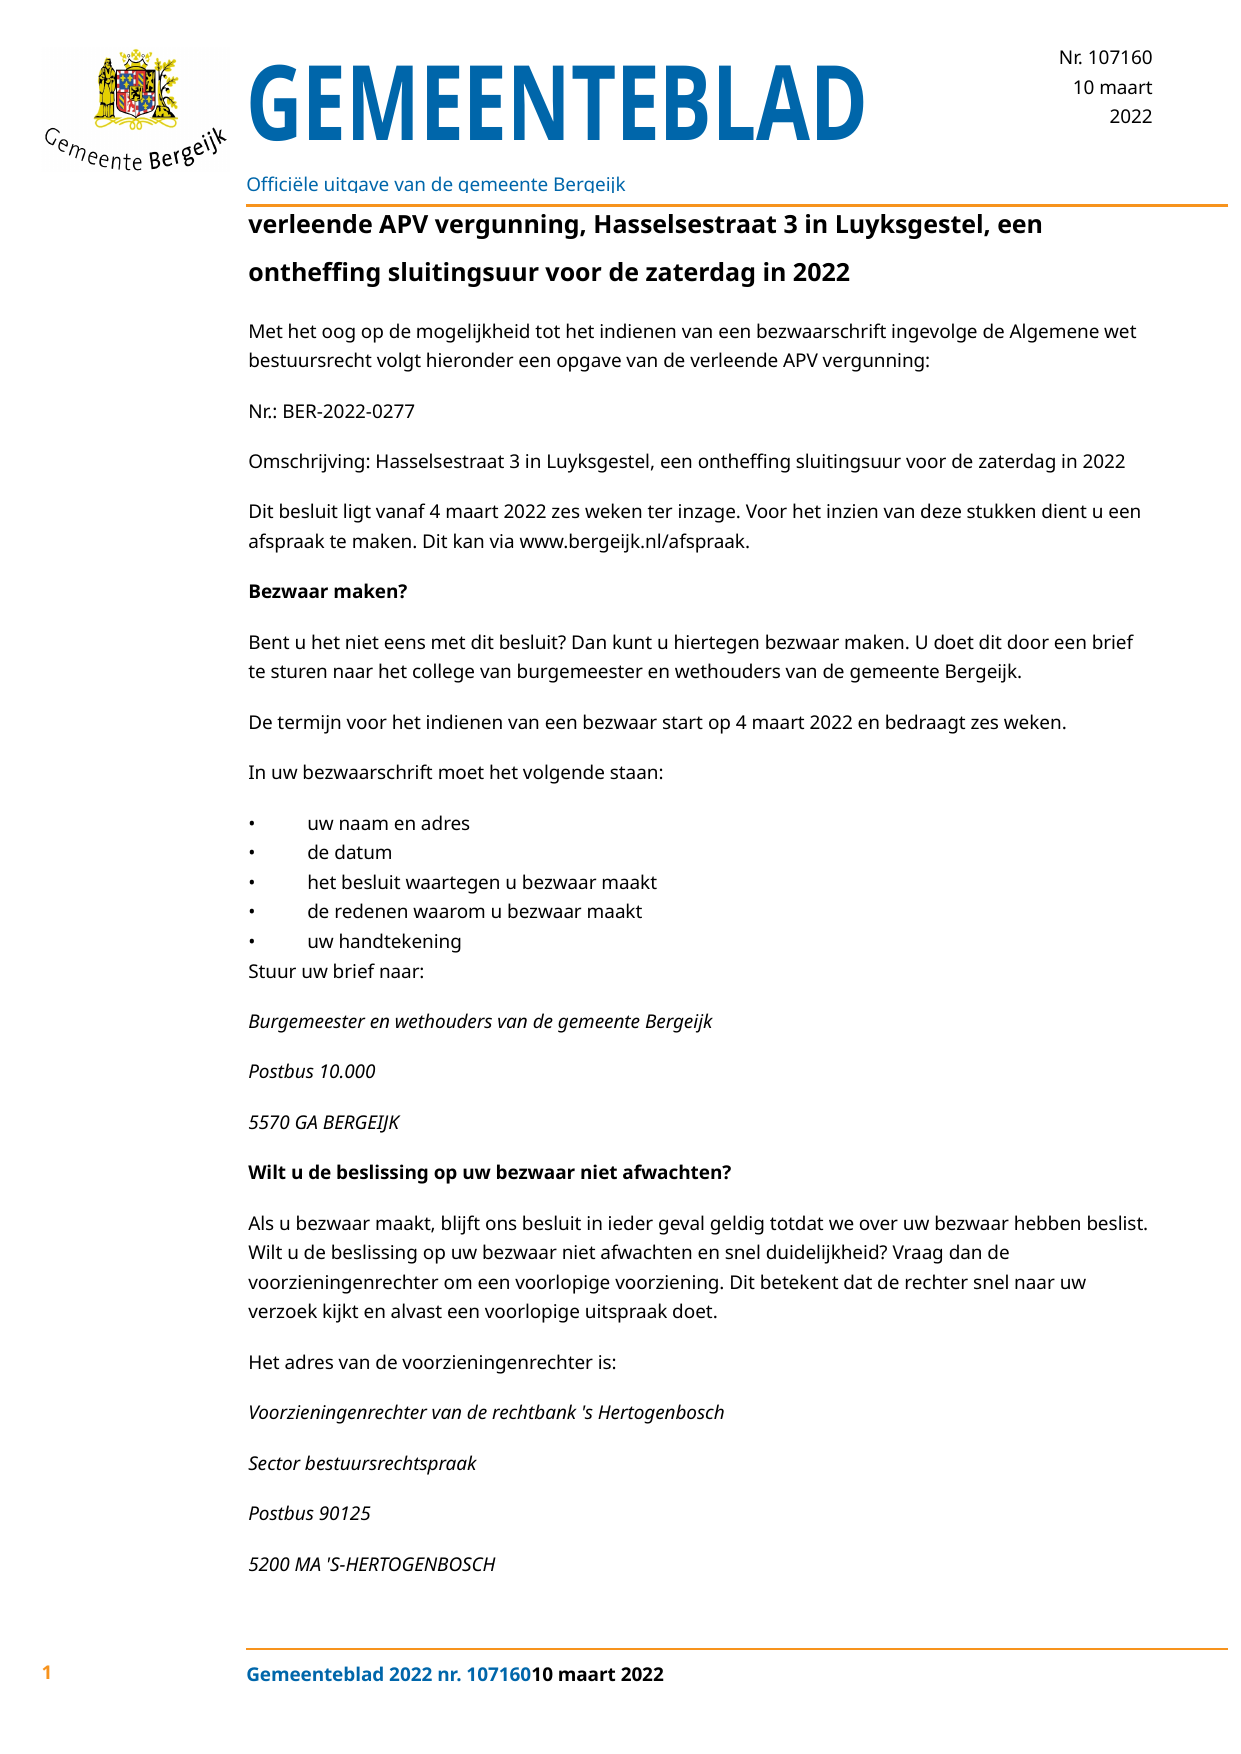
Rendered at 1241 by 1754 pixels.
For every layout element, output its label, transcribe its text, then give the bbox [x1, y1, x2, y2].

text Als u bezwaar maakt, blijft ons besluit in ieder geval geldig totdat we over uw bezwaar hebben beslist. Wilt u de beslissing op uw bezwaar niet afwachten en snel duidelijkheid? Vraag dan de voorzieningenrechter om een voorlopige voorziening. Dit betekent dat de rechter snel naar uw verzoek kijkt en alvast een voorlopige uitspraak doet. [248, 1210, 1152, 1324]
text Omschrijving: Hasselsestraat 3 in Luyksgestel, een ontheffing sluitingsuur voor de zaterdag in 2022 [248, 448, 1152, 474]
text Wilt u de beslissing op uw bezwaar niet afwachten? [248, 1159, 1152, 1185]
text Sector bestuursrechtspraak [248, 1450, 1152, 1476]
text Nr.: BER-2022-0277 [248, 398, 1152, 424]
text Burgemeester en wethouders van de gemeente Bergeijk [248, 1008, 1152, 1034]
list uw handtekening [248, 928, 1152, 954]
text verleende APV vergunning, Hasselsestraat 3 in Luyksgestel, een ontheffing sluitingsuur voor de zaterdag in 2022 [248, 207, 1152, 288]
text Met het oog op de mogelijkheid tot het indienen van een bezwaarschrift ingevolge de Algemene wet bestuursrecht volgt hieronder een opgave van de verleende APV vergunning: [248, 318, 1152, 373]
list de datum [248, 839, 1152, 865]
text Dit besluit ligt vanaf 4 maart 2022 zes weken ter inzage. Voor het inzien van deze stukken dient u een afspraak te maken. Dit kan via www.bergeijk.nl/afspraak. [248, 499, 1152, 554]
list het besluit waartegen u bezwaar maakt [248, 869, 1152, 895]
text Bent u het niet eens met dit besluit? Dan kunt u hiertegen bezwaar maken. U doet dit door een brief te sturen naar het college van burgemeester en wethouders van de gemeente Bergeijk. [248, 629, 1152, 684]
text Bezwaar maken? [248, 579, 1152, 604]
text Postbus 10.000 [248, 1059, 1152, 1084]
text 5200 MA 'S-HERTOGENBOSCH [248, 1551, 1152, 1577]
text Stuur uw brief naar: [248, 958, 1152, 984]
list de redenen waarom u bezwaar maakt [248, 899, 1152, 924]
picture [41, 47, 231, 172]
text De termijn voor het indienen van een bezwaar start op 4 maart 2022 en bedraagt zes weken. [248, 709, 1152, 735]
text Voorzieningenrechter van de rechtbank 's Hertogenbosch [248, 1399, 1152, 1425]
text 5570 GA BERGEIJK [248, 1109, 1152, 1135]
text In uw bezwaarschrift moet het volgende staan: [248, 759, 1152, 785]
list uw naam en adres [248, 810, 1152, 836]
text Het adres van de voorzieningenrechter is: [248, 1349, 1152, 1375]
text Postbus 90125 [248, 1500, 1152, 1526]
